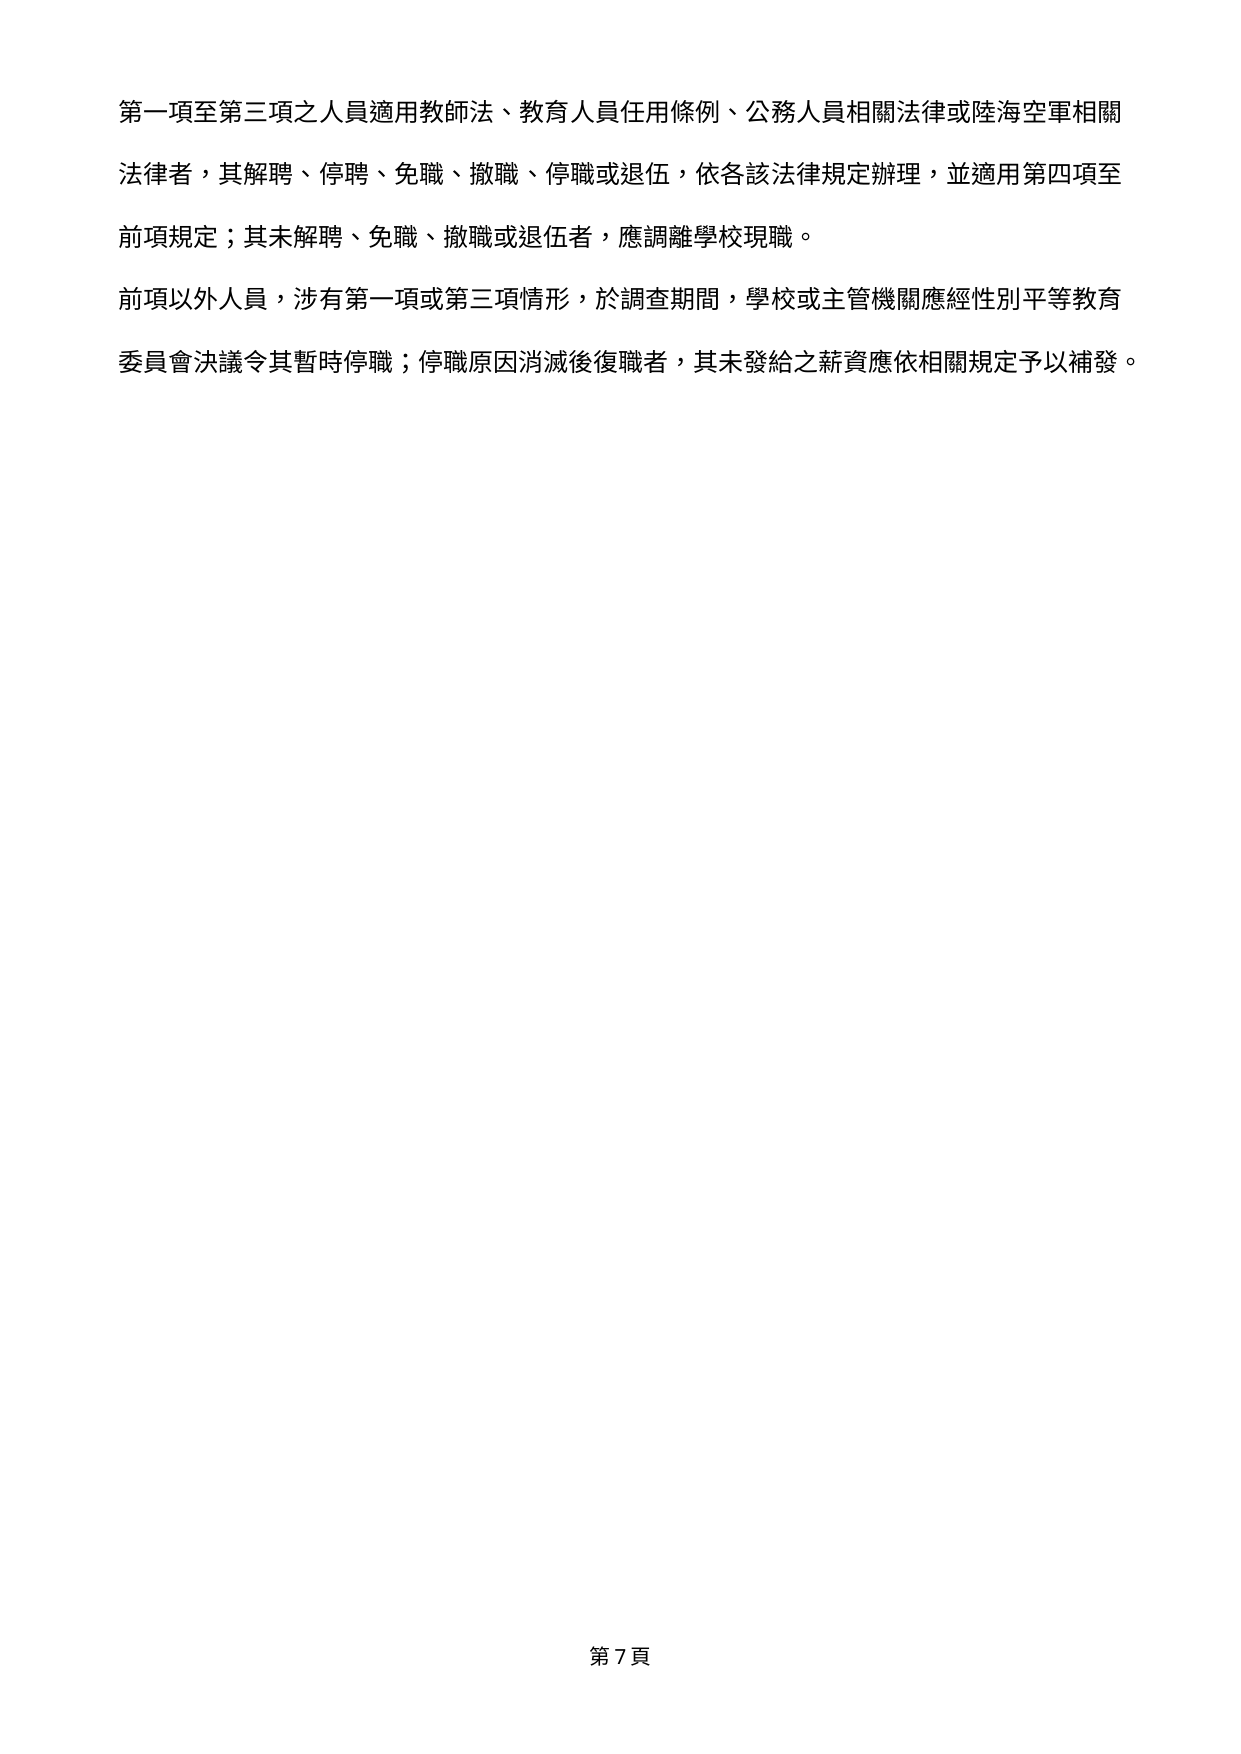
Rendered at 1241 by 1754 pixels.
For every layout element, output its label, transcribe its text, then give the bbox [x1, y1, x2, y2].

text 前項以外人員，涉有第一項或第三項情形，於調查期間，學校或主管機關應經性別平等教育委員會決議令其暫時停職；停職原因消滅後復職者，其未發給之薪資應依相關規定予以補發。 [118, 256, 1122, 381]
text 第一項至第三項之人員適用教師法、教育人員任用條例、公務人員相關法律或陸海空軍相關法律者，其解聘、停聘、免職、撤職、停職或退伍，依各該法律規定辦理，並適用第四項至前項規定；其未解聘、免職、撤職或退伍者，應調離學校現職。 [118, 68, 1122, 256]
